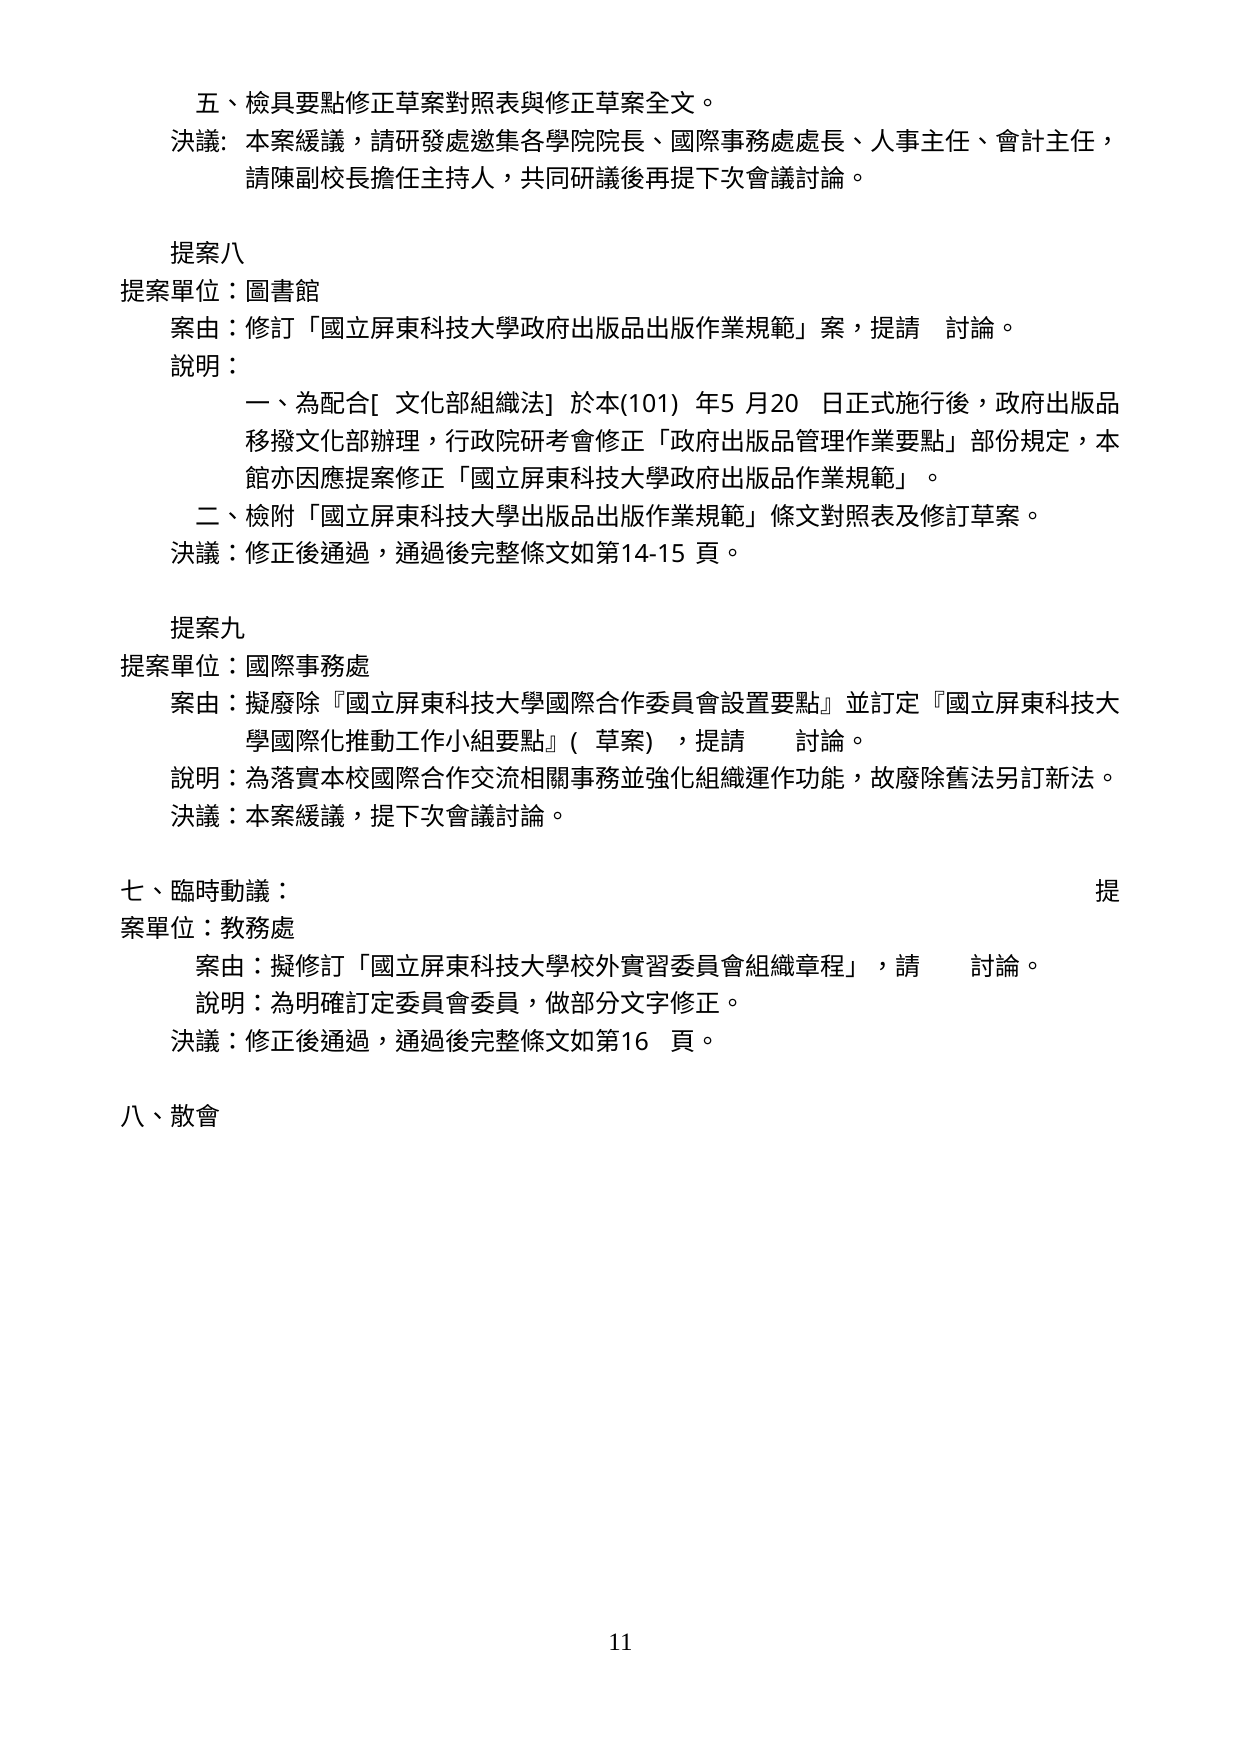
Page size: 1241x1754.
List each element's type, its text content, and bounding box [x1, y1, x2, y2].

text 決議：本案緩議，提下次會議討論。 [120, 796, 1120, 833]
text 案由：修訂「國立屏東科技大學政府出版品出版作業規範」案，提請 討論。 [83, 308, 1120, 346]
text 二、檢附「國立屏東科技大學出版品出版作業規範」條文對照表及修訂草案。 [183, 496, 1120, 533]
text 案由：擬廢除『國立屏東科技大學國際合作委員會設置要點』並訂定『國立屏東科技大學國際化推動工作小組要點』(草案)，提請 討論。 [170, 683, 1120, 758]
text 決議：修正後通過，通過後完整條文如第16頁。 [120, 1021, 1120, 1058]
text 提案八 提案單位：圖書館 [120, 233, 1120, 308]
text 說明：為明確訂定委員會委員，做部分文字修正。 [176, 983, 1120, 1021]
text 五、檢具要點修正草案對照表與修正草案全文。 [120, 83, 1129, 121]
text 七、臨時動議： 提案單位：教務處 [120, 871, 1120, 946]
text 案由：擬修訂「國立屏東科技大學校外實習委員會組織章程」，請 討論。 [176, 946, 1120, 983]
text 說明：為落實本校國際合作交流相關事務並強化組織運作功能，故廢除舊法另訂新法。 [170, 758, 1120, 796]
text 提案九 提案單位：國際事務處 [120, 608, 1120, 683]
text 八、散會 [120, 1096, 1120, 1133]
text 說明： [83, 346, 1120, 383]
text 一、為配合[文化部組織法]於本(101)年5月20日正式施行後，政府出版品移撥文化部辦理，行政院研考會修正「政府出版品管理作業要點」部份規定，本館亦因應提案修正「國立屏東科技大學政府出版品作業規範」。 [83, 383, 1120, 496]
text 決議:本案緩議，請研發處邀集各學院院長、國際事務處處長、人事主任、會計主任，請陳副校長擔任主持人，共同研議後再提下次會議討論。 [170, 121, 1120, 196]
text 決議：修正後通過，通過後完整條文如第14-15頁。 [120, 533, 1120, 571]
